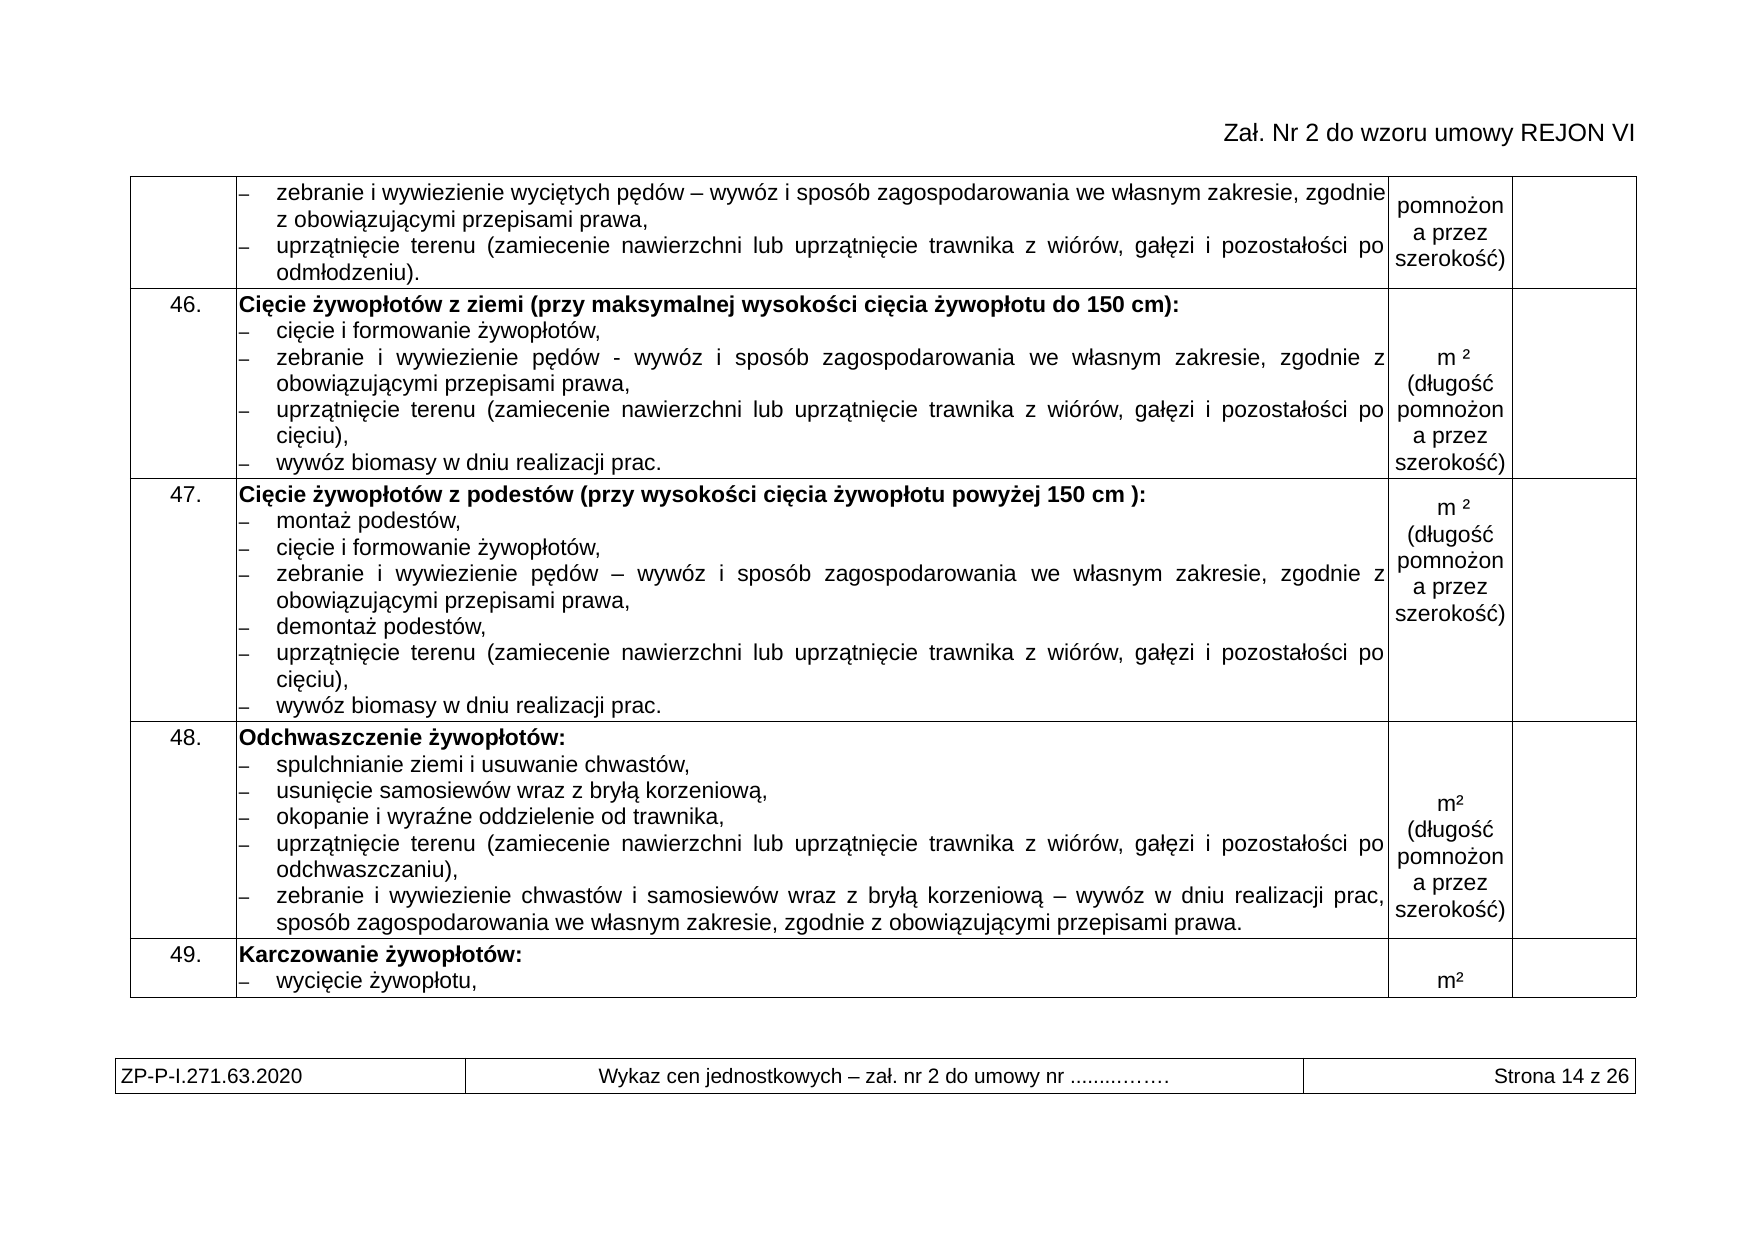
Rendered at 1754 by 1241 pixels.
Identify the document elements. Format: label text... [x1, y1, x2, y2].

table_cell [1513, 722, 1636, 938]
table_cell Karczowanie żywopłotów: wycięcie żywopłotu, wykopanie karpin, wywiezienie karpin i ściętych pędów – wywóz i sposób zagospodarowania we własnym zakresie, zgodnie z obowiązującymi przepisami prawa, zasypanie dołów, wyrównanie powierzchni, uprzątnięcie terenu (zamiecenie nawierzchni lub uprzątnięcie trawnika z wiórów, gałęzi i pozostałości po karczowaniu), wywóz biomasy najpóźniej dzień po karczowaniu. [237, 939, 1388, 997]
table_cell m ² (długość pomnożona przez szerokość) [1389, 479, 1512, 721]
table_cell [1513, 479, 1636, 721]
table_cell Cięcie żywopłotów z ziemi (przy maksymalnej wysokości cięcia żywopłotu do 150 cm): cięcie i formowanie żywopłotów, zebranie i wywiezienie pędów - wywóz i sposób zagospodarowania we własnym zakresie, zgodnie z obowiązującymi przepisami prawa, uprzątnięcie terenu (zamiecenie nawierzchni lub uprzątnięcie trawnika z wiórów, gałęzi i pozostałości po cięciu), wywóz biomasy w dniu realizacji prac. [237, 289, 1388, 478]
table_cell [1513, 939, 1636, 997]
table_cell m ² (długość pomnożona przez szerokość) [1389, 289, 1512, 478]
table_cell [1513, 177, 1636, 288]
table_cell Odchwaszczenie żywopłotów: spulchnianie ziemi i usuwanie chwastów, usunięcie samosiewów wraz z bryłą korzeniową, okopanie i wyraźne oddzielenie od trawnika, uprzątnięcie terenu (zamiecenie nawierzchni lub uprzątnięcie trawnika z wiórów, gałęzi i pozostałości po odchwaszczaniu), zebranie i wywiezienie chwastów i samosiewów wraz z bryłą korzeniową – wywóz w dniu realizacji prac, sposób zagospodarowania we własnym zakresie, zgodnie z obowiązującymi przepisami prawa. [237, 722, 1388, 938]
table_cell Cięcie żywopłotów z podestów (przy wysokości cięcia żywopłotu powyżej 150 cm ): montaż podestów, cięcie i formowanie żywopłotów, zebranie i wywiezienie pędów – wywóz i sposób zagospodarowania we własnym zakresie, zgodnie z obowiązującymi przepisami prawa, demontaż podestów, uprzątnięcie terenu (zamiecenie nawierzchni lub uprzątnięcie trawnika z wiórów, gałęzi i pozostałości po cięciu), wywóz biomasy w dniu realizacji prac. [237, 479, 1388, 721]
table_cell Odmłodzenie żywopłotów: wycięcie pędów w starych żywopłotach, skrócenie wszystkich pędów do wysokości podanej przez Zamawiającego w zależności od gatunku krzewów, zebranie i wywiezienie wyciętych pędów – wywóz i sposób zagospodarowania we własnym zakresie, zgodnie z obowiązującymi przepisami prawa, uprzątnięcie terenu (zamiecenie nawierzchni lub uprzątnięcie trawnika z wiórów, gałęzi i pozostałości po odmłodzeniu). [237, 177, 1388, 288]
table_cell pomnożona przez szerokość) [1389, 177, 1512, 288]
table_cell [131, 177, 236, 288]
table_cell [1513, 289, 1636, 478]
table_cell [131, 479, 236, 721]
table_cell [131, 722, 236, 938]
table_cell m² (długość pomnożona przez szerokość) [1389, 722, 1512, 938]
table_cell [131, 939, 236, 997]
table_cell m² [1389, 939, 1512, 997]
table_cell [131, 289, 236, 478]
